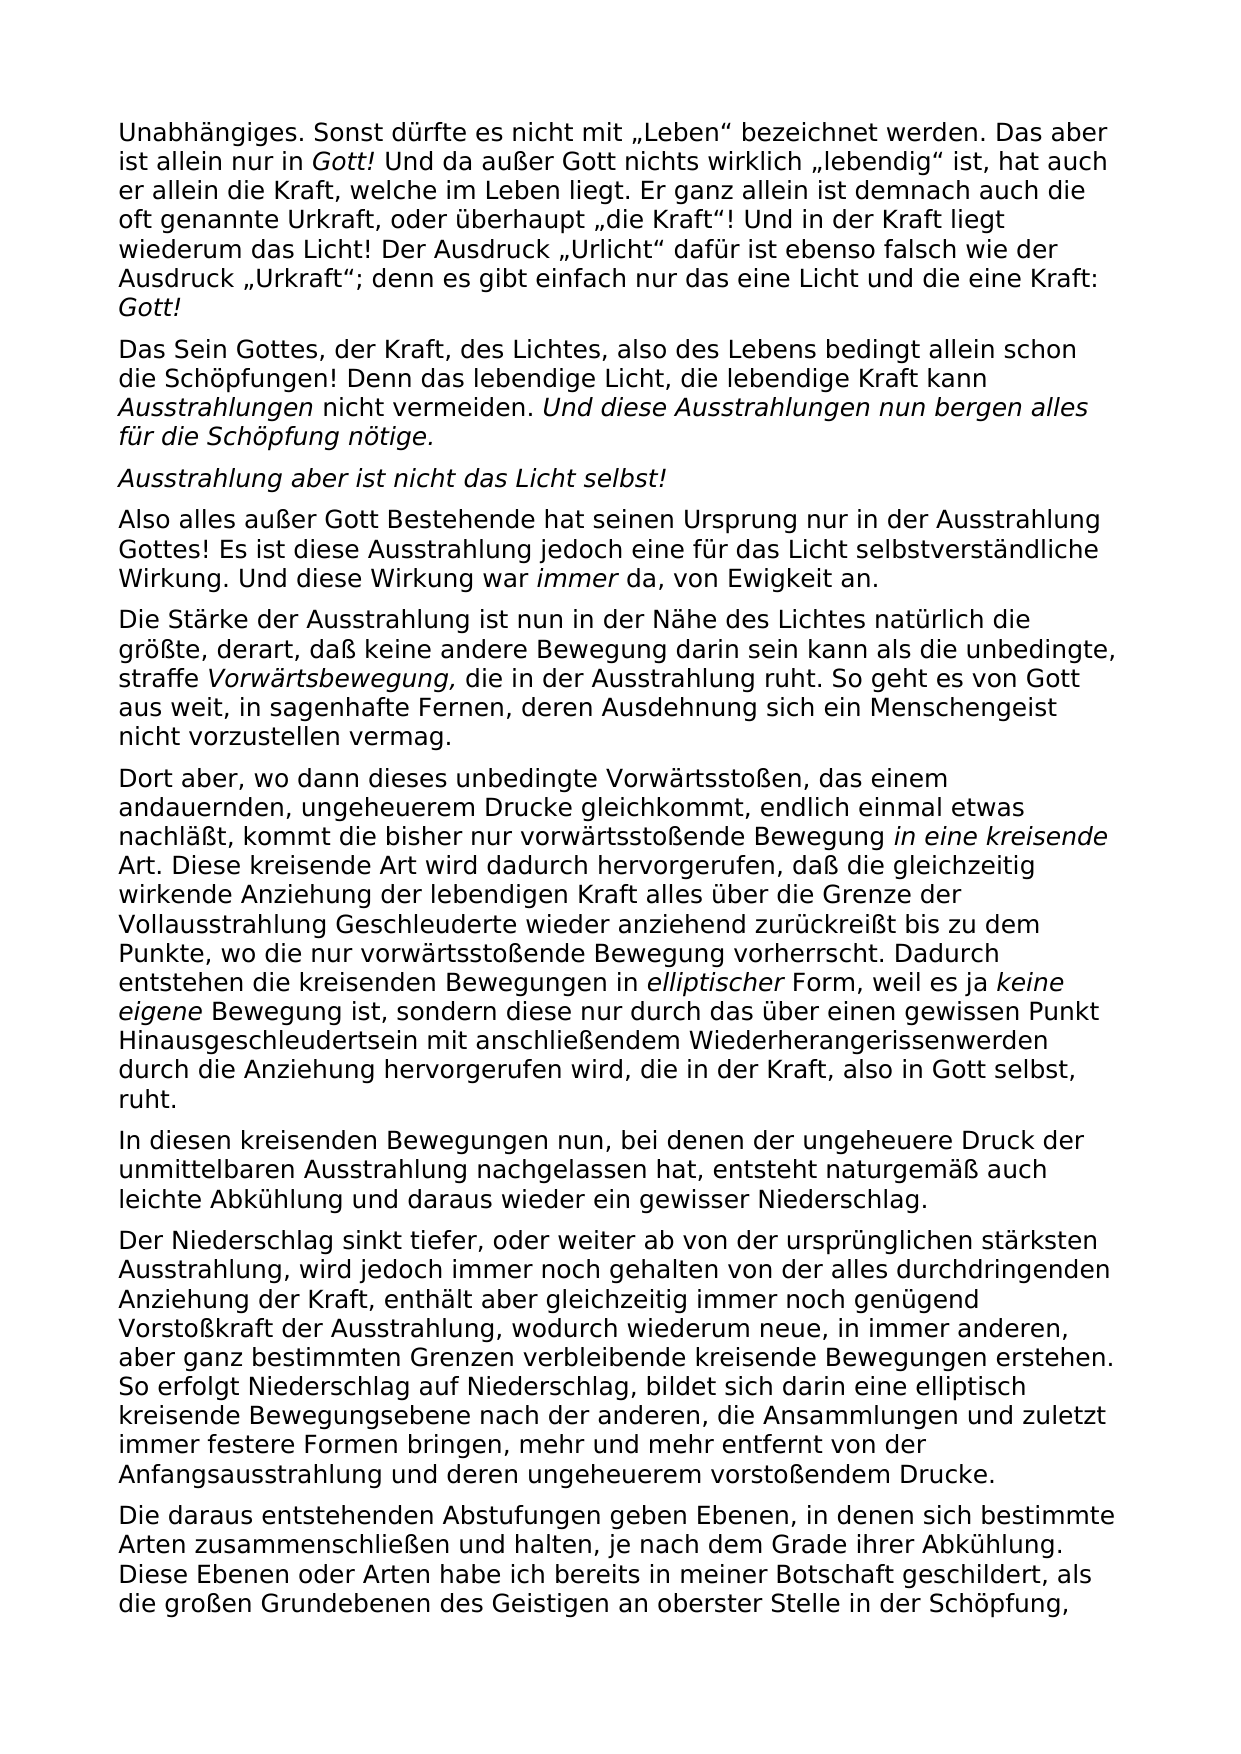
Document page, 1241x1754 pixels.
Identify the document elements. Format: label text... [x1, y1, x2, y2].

text Das Sein Gottes, der Kraft, des Lichtes, also des Lebens bedingt allein schon die Schöpfungen! Denn das lebendige Licht, die lebendige Kraft kann Ausstrahlungen nicht vermeiden. Und diese Ausstrahlungen nun bergen alles für die Schöpfung nötige. [118, 335, 1122, 451]
text Die Stärke der Ausstrahlung ist nun in der Nähe des Lichtes natürlich die größte, derart, daß keine andere Bewegung darin sein kann als die unbedingte, straffe Vorwärtsbewegung, die in der Ausstrahlung ruht. So geht es von Gott aus weit, in sagenhafte Fernen, deren Ausdehnung sich ein Menschengeist nicht vorzustellen vermag. [118, 606, 1122, 751]
text Also alles außer Gott Bestehende hat seinen Ursprung nur in der Ausstrahlung Gottes! Es ist diese Ausstrahlung jedoch eine für das Licht selbstverständliche Wirkung. Und diese Wirkung war immer da, von Ewigkeit an. [118, 506, 1122, 593]
text Der Niederschlag sinkt tiefer, oder weiter ab von der ursprünglichen stärksten Ausstrahlung, wird jedoch immer noch gehalten von der alles durchdringenden Anziehung der Kraft, enthält aber gleichzeitig immer noch genügend Vorstoßkraft der Ausstrahlung, wodurch wiederum neue, in immer anderen, aber ganz bestimmten Grenzen verbleibende kreisende Bewegungen erstehen. So erfolgt Niederschlag auf Niederschlag, bildet sich darin eine elliptisch kreisende Bewegungsebene nach der anderen, die Ansammlungen und zuletzt immer festere Formen bringen, mehr und mehr entfernt von der Anfangsausstrahlung und deren ungeheuerem vorstoßendem Drucke. [118, 1226, 1122, 1489]
text In diesen kreisenden Bewegungen nun, bei denen der ungeheuere Druck der unmittelbaren Ausstrahlung nachgelassen hat, entsteht naturgemäß auch leichte Abkühlung und daraus wieder ein gewisser Niederschlag. [118, 1126, 1122, 1214]
text Ausstrahlung aber ist nicht das Licht selbst! [118, 464, 1122, 493]
text Die daraus entstehenden Abstufungen geben Ebenen, in denen sich bestimmte Arten zusammenschließen und halten, je nach dem Grade ihrer Abkühlung. Diese Ebenen oder Arten habe ich bereits in meiner Botschaft geschildert, als die großen Grundebenen des Geistigen an oberster Stelle in der Schöpfung, [118, 1501, 1122, 1618]
text Dort aber, wo dann dieses unbedingte Vorwärtsstoßen, das einem andauernden, ungeheuerem Drucke gleichkommt, endlich einmal etwas nachläßt, kommt die bisher nur vorwärtsstoßende Bewegung in eine kreisende Art. Diese kreisende Art wird dadurch hervorgerufen, daß die gleichzeitig wirkende Anziehung der lebendigen Kraft alles über die Grenze der Vollausstrahlung Geschleuderte wieder anziehend zurückreißt bis zu dem Punkte, wo die nur vorwärtsstoßende Bewegung vorherrscht. Dadurch entstehen die kreisenden Bewegungen in elliptischer Form, weil es ja keine eigene Bewegung ist, sondern diese nur durch das über einen gewissen Punkt Hinausgeschleudertsein mit anschließendem Wiederherangerissenwerden durch die Anziehung hervorgerufen wird, die in der Kraft, also in Gott selbst, ruht. [118, 764, 1122, 1114]
text Unabhängiges. Sonst dürfte es nicht mit „Leben“ bezeichnet werden. Das aber ist allein nur in Gott! Und da außer Gott nichts wirklich „lebendig“ ist, hat auch er allein die Kraft, welche im Leben liegt. Er ganz allein ist demnach auch die oft genannte Urkraft, oder überhaupt „die Kraft“! Und in der Kraft liegt wiederum das Licht! Der Ausdruck „Urlicht“ dafür ist ebenso falsch wie der Ausdruck „Urkraft“; denn es gibt einfach nur das eine Licht und die eine Kraft: Gott! [118, 118, 1122, 322]
